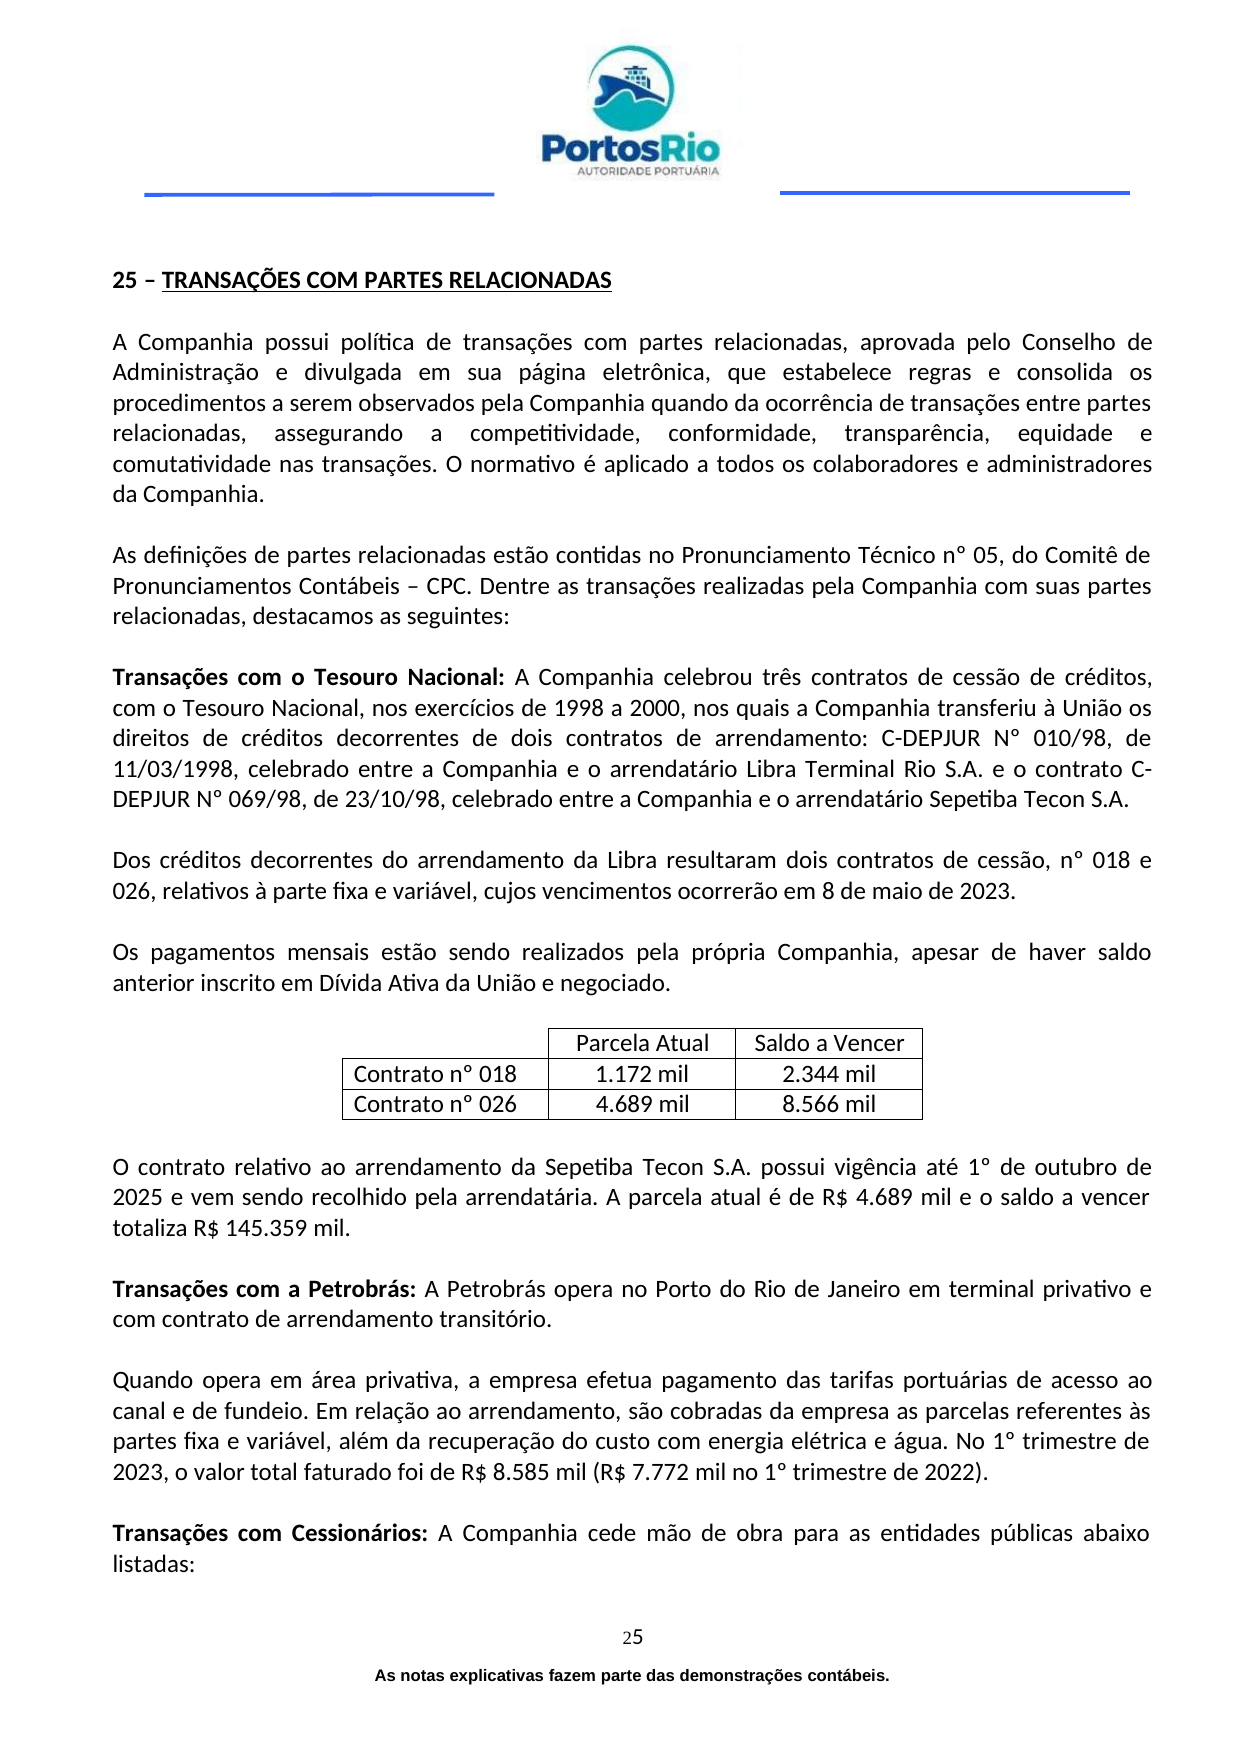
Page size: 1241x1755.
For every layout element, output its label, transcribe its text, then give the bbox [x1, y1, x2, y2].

table_cell 2.344 mil [736, 1059, 922, 1089]
text Transações com a Petrobrás: A Petrobrás opera no Porto do Rio de Janeiro em terminal privativo e com contrato de arrendamento transitório. [112, 1273, 1152, 1334]
list – TRANSAÇÕES COM PARTES RELACIONADAS [112, 265, 1178, 295]
table_header [342, 1028, 548, 1058]
text Dos créditos decorrentes do arrendamento da Libra resultaram dois contratos de cessão, nº 018 e 026, relativos à parte fixa e variável, cujos vencimentos ocorrerão em 8 de maio de 2023. [112, 844, 1152, 906]
table_cell 4.689 mil [549, 1090, 735, 1119]
table_cell 1.172 mil [549, 1059, 735, 1089]
table_cell Contrato nº 026 [343, 1090, 548, 1119]
table_header Parcela Atual [549, 1029, 735, 1058]
text A Companhia possui política de transações com partes relacionadas, aprovada pelo Conselho de Administração e divulgada em sua página eletrônica, que estabelece regras e consolida os procedimentos a serem observados pela Companhia quando da ocorrência de transações entre partes relacionadas, assegurando a competitividade, conformidade, transparência, equidade e comutatividade nas transações. O normativo é aplicado a todos os colaboradores e administradores da Companhia. [112, 326, 1153, 509]
text Os pagamentos mensais estão sendo realizados pela própria Companhia, apesar de haver saldo anterior inscrito em Dívida Ativa da União e negociado. [112, 936, 1152, 997]
text As definições de partes relacionadas estão contidas no Pronunciamento Técnico nº 05, do Comitê de Pronunciamentos Contábeis – CPC. Dentre as transações realizadas pela Companhia com suas partes relacionadas, destacamos as seguintes: [112, 539, 1153, 631]
text Transações com Cessionários: A Companhia cede mão de obra para as entidades públicas abaixo listadas: [112, 1517, 1178, 1578]
text Transações com o Tesouro Nacional: A Companhia celebrou três contratos de cessão de créditos, com o Tesouro Nacional, nos exercícios de 1998 a 2000, nos quais a Companhia transferiu à União os direitos de créditos decorrentes de dois contratos de arrendamento: C-DEPJUR Nº 010/98, de 11/03/1998, celebrado entre a Companhia e o arrendatário Libra Terminal Rio S.A. e o contrato C-DEPJUR Nº 069/98, de 23/10/98, celebrado entre a Companhia e o arrendatário Sepetiba Tecon S.A. [112, 661, 1153, 814]
text O contrato relativo ao arrendamento da Sepetiba Tecon S.A. possui vigência até 1º de outubro de 2025 e vem sendo recolhido pela arrendatária. A parcela atual é de R$ 4.689 mil e o saldo a vencer totaliza R$ 145.359 mil. [112, 1151, 1153, 1242]
text Quando opera em área privativa, a empresa efetua pagamento das tarifas portuárias de acesso ao canal e de fundeio. Em relação ao arrendamento, são cobradas da empresa as parcelas referentes às partes fixa e variável, além da recuperação do custo com energia elétrica e água. No 1º trimestre de 2023, o valor total faturado foi de R$ 8.585 mil (R$ 7.772 mil no 1º trimestre de 2022). [112, 1364, 1153, 1486]
table_cell Contrato nº 018 [343, 1059, 548, 1089]
table_cell 8.566 mil [736, 1090, 922, 1119]
table_header Saldo a Vencer [736, 1029, 922, 1058]
